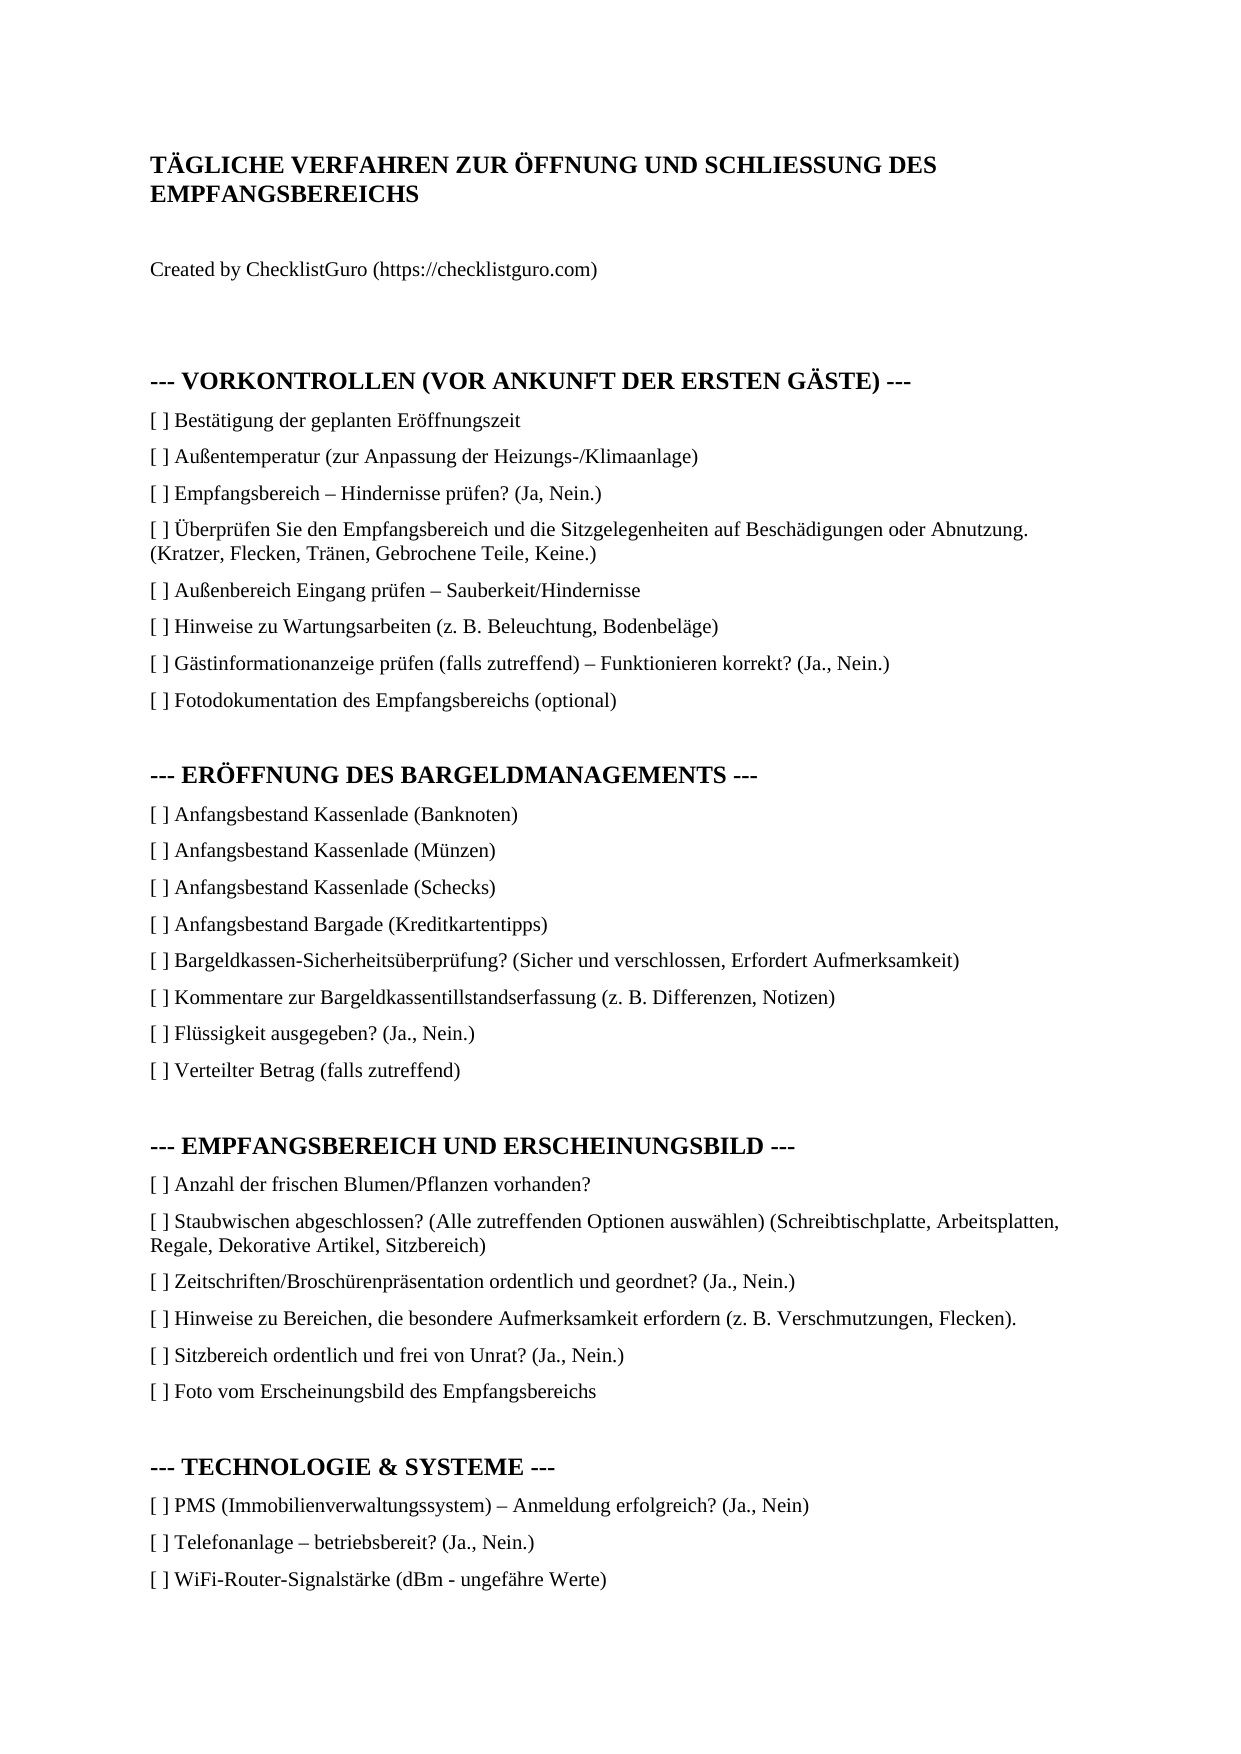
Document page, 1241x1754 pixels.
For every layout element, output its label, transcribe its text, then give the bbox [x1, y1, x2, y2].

text [ ] Foto vom Erscheinungsbild des Empfangsbereichs [150, 1379, 1090, 1403]
text [ ] Sitzbereich ordentlich und frei von Unrat? (Ja., Nein.) [150, 1342, 1090, 1367]
text [ ] Flüssigkeit ausgegeben? (Ja., Nein.) [150, 1021, 1090, 1045]
text [ ] Außenbereich Eingang prüfen – Sauberkeit/Hindernisse [150, 578, 1090, 602]
text [ ] Anfangsbestand Kassenlade (Banknoten) [150, 802, 1090, 826]
text [ ] Anfangsbestand Kassenlade (Münzen) [150, 838, 1090, 862]
text [ ] Verteilter Betrag (falls zutreffend) [150, 1058, 1090, 1082]
text [ ] Hinweise zu Wartungsarbeiten (z. B. Beleuchtung, Bodenbeläge) [150, 614, 1090, 638]
text [ ] Gästinformationanzeige prüfen (falls zutreffend) – Funktionieren korrekt? (Ja., Nein.) [150, 651, 1090, 675]
text [ ] Empfangsbereich – Hindernisse prüfen? (Ja, Nein.) [150, 481, 1090, 505]
text [ ] Überprüfen Sie den Empfangsbereich und die Sitzgelegenheiten auf Beschädigungen oder Abnutzung. (Kratzer, Flecken, Tränen, Gebrochene Teile, Keine.) [150, 517, 1090, 565]
text TÄGLICHE VERFAHREN ZUR ÖFFNUNG UND SCHLIESSUNG DES EMPFANGSBEREICHS [150, 150, 1090, 207]
text [ ] Bestätigung der geplanten Eröffnungszeit [150, 407, 1090, 432]
text [ ] Außentemperatur (zur Anpassung der Heizungs-/Klimaanlage) [150, 444, 1090, 468]
text [ ] Zeitschriften/Broschürenpräsentation ordentlich und geordnet? (Ja., Nein.) [150, 1269, 1090, 1293]
text [ ] Bargeldkassen-Sicherheitsüberprüfung? (Sicher und verschlossen, Erfordert Aufmerksamkeit) [150, 948, 1090, 972]
text [ ] PMS (Immobilienverwaltungssystem) – Anmeldung erfolgreich? (Ja., Nein) [150, 1493, 1090, 1517]
text [ ] Hinweise zu Bereichen, die besondere Aufmerksamkeit erfordern (z. B. Verschmutzungen, Flecken). [150, 1306, 1090, 1330]
text --- TECHNOLOGIE & SYSTEME --- [150, 1452, 1090, 1481]
text Created by ChecklistGuro (https://checklistguro.com) [150, 257, 1090, 281]
text --- EMPFANGSBEREICH UND ERSCHEINUNGSBILD --- [150, 1131, 1090, 1160]
text [ ] Anfangsbestand Bargade (Kreditkartentipps) [150, 912, 1090, 936]
text [ ] Anzahl der frischen Blumen/Pflanzen vorhanden? [150, 1172, 1090, 1196]
text --- VORKONTROLLEN (VOR ANKUNFT DER ERSTEN GÄSTE) --- [150, 366, 1090, 395]
text --- ERÖFFNUNG DES BARGELDMANAGEMENTS --- [150, 761, 1090, 789]
text [ ] WiFi-Router-Signalstärke (dBm - ungefähre Werte) [150, 1567, 1090, 1591]
text [ ] Telefonanlage – betriebsbereit? (Ja., Nein.) [150, 1530, 1090, 1554]
text [ ] Staubwischen abgeschlossen? (Alle zutreffenden Optionen auswählen) (Schreibtischplatte, Arbeitsplatten, Regale, Dekorative Artikel, Sitzbereich) [150, 1209, 1090, 1257]
text [ ] Kommentare zur Bargeldkassentillstandserfassung (z. B. Differenzen, Notizen) [150, 985, 1090, 1009]
text [ ] Anfangsbestand Kassenlade (Schecks) [150, 875, 1090, 899]
text [ ] Fotodokumentation des Empfangsbereichs (optional) [150, 687, 1090, 712]
